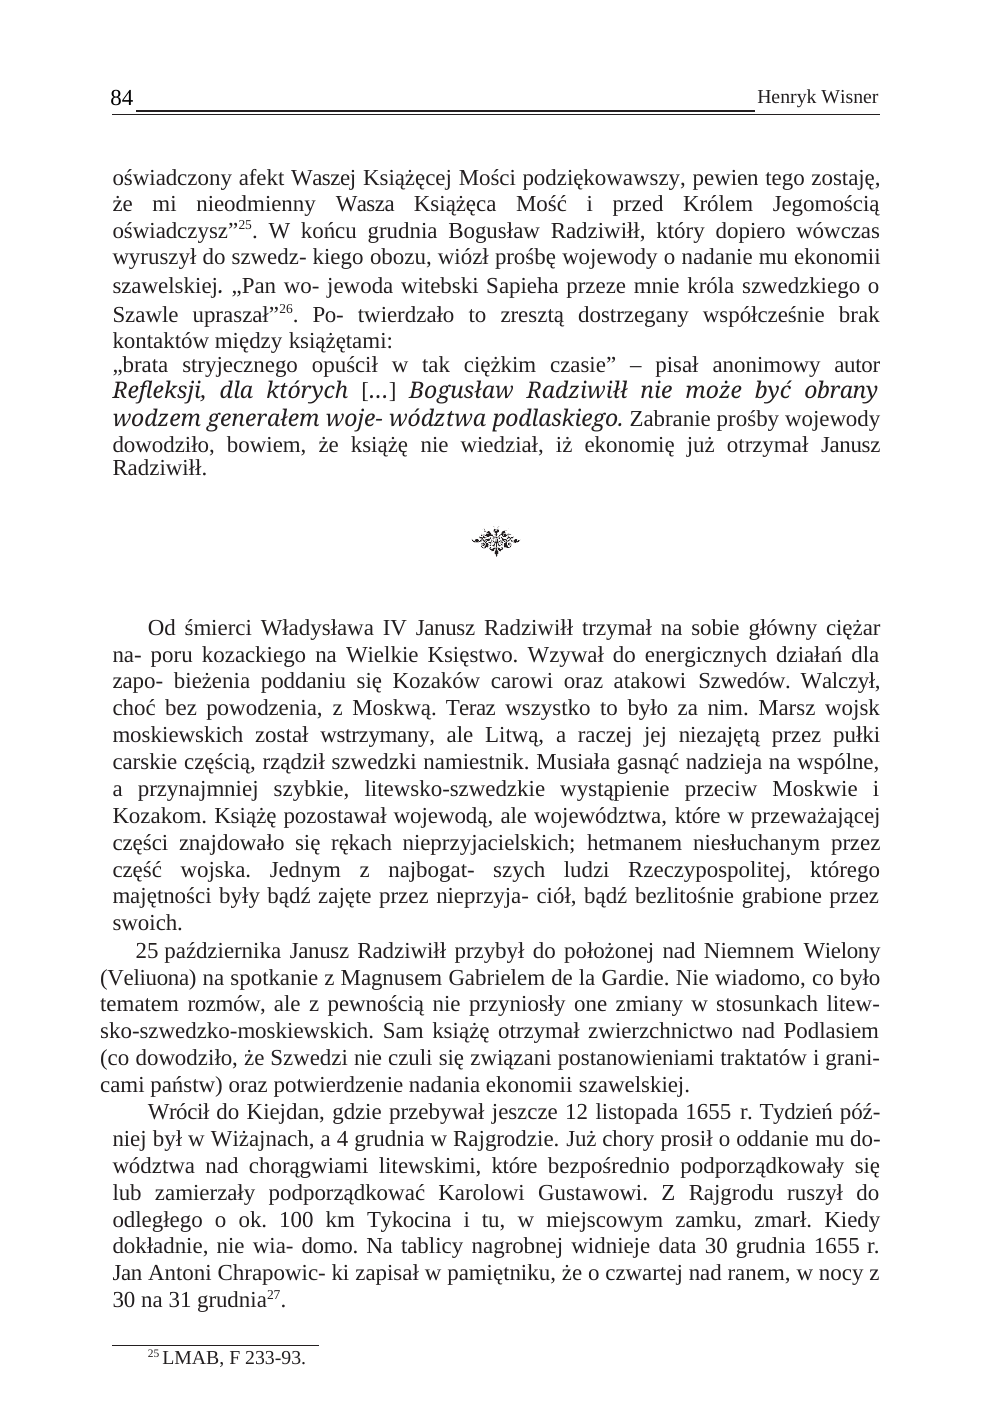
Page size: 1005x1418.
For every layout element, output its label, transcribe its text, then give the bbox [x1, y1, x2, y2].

list października Janusz Radziwiłł przybył do położonej nad Niemnem Wielony (Veliuona) na spotkanie z Magnusem Gabrielem de la Gardie. Nie wiadomo, co było tematem rozmów, ale z pewnością nie przyniosły one zmiany w stosunkach litew- sko-szwedzko-moskiewskich. Sam książę otrzymał zwierzchnictwo nad Podlasiem (co dowodziło, że Szwedzi nie czuli się związani postanowieniami traktatów i grani- cami państw) oraz potwierdzenie nadania ekonomii szawelskiej. [100, 937, 880, 1097]
text 25 LMAB, F 233-93. [148, 1347, 904, 1369]
text „brata stryjecznego opuścił w tak ciężkim czasie” – pisał anonimowy autor Refleksji, dla których […] Bogusław Radziwiłł nie może być obrany wodzem generałem woje- wództwa podlaskiego. Zabranie prośby wojewody dowodziło, bowiem, że książę nie wiedział, iż ekonomię już otrzymał Janusz Radziwiłł. [112, 353, 880, 481]
text Wrócił do Kiejdan, gdzie przebywał jeszcze 12 listopada 1655 r. Tydzień póź- niej był w Wiżajnach, a 4 grudnia w Rajgrodzie. Już chory prosił o oddanie mu do- wództwa nad chorągwiami litewskimi, które bezpośrednio podporządkowały się lub zamierzały podporządkować Karolowi Gustawowi. Z Rajgrodu ruszył do odległego o ok. 100 km Tykocina i tu, w miejscowym zamku, zmarł. Kiedy dokładnie, nie wia- domo. Na tablicy nagrobnej widnieje data 30 grudnia 1655 r. Jan Antoni Chrapowic- ki zapisał w pamiętniku, że o czwartej nad ranem, w nocy z 30 na 31 grudnia27. [112, 1098, 881, 1313]
text oświadczony afekt Waszej Książęcej Mości podziękowawszy, pewien tego zostaję, że mi nieodmienny Wasza Książęca Mość i przed Królem Jegomością oświadczysz”25. W końcu grudnia Bogusław Radziwiłł, który dopiero wówczas wyruszył do szwedz- kiego obozu, wiózł prośbę wojewody o nadanie mu ekonomii szawelskiej. „Pan wo- jewoda witebski Sapieha przeze mnie króla szwedzkiego o Szawle upraszał”26. Po- twierdzało to zresztą dostrzegany współcześnie brak kontaktów między książętami: [112, 164, 880, 353]
text Od śmierci Władysława IV Janusz Radziwiłł trzymał na sobie główny ciężar na- poru kozackiego na Wielkie Księstwo. Wzywał do energicznych działań dla zapo- bieżenia poddaniu się Kozaków carowi oraz atakowi Szwedów. Walczył, choć bez powodzenia, z Moskwą. Teraz wszystko to było za nim. Marsz wojsk moskiewskich został wstrzymany, ale Litwą, a raczej jej niezajętą przez pułki carskie częścią, rządził szwedzki namiestnik. Musiała gasnąć nadzieja na wspólne, a przynajmniej szybkie, litewsko-szwedzkie wystąpienie przeciw Moskwie i Kozakom. Książę pozostawał wojewodą, ale województwa, które w przeważającej części znajdowało się rękach nieprzyjacielskich; hetmanem niesłuchanym przez część wojska. Jednym z najbogat- szych ludzi Rzeczypospolitej, którego majętności były bądź zajęte przez nieprzyja- ciół, bądź bezlitośnie grabione przez swoich. [112, 614, 881, 936]
